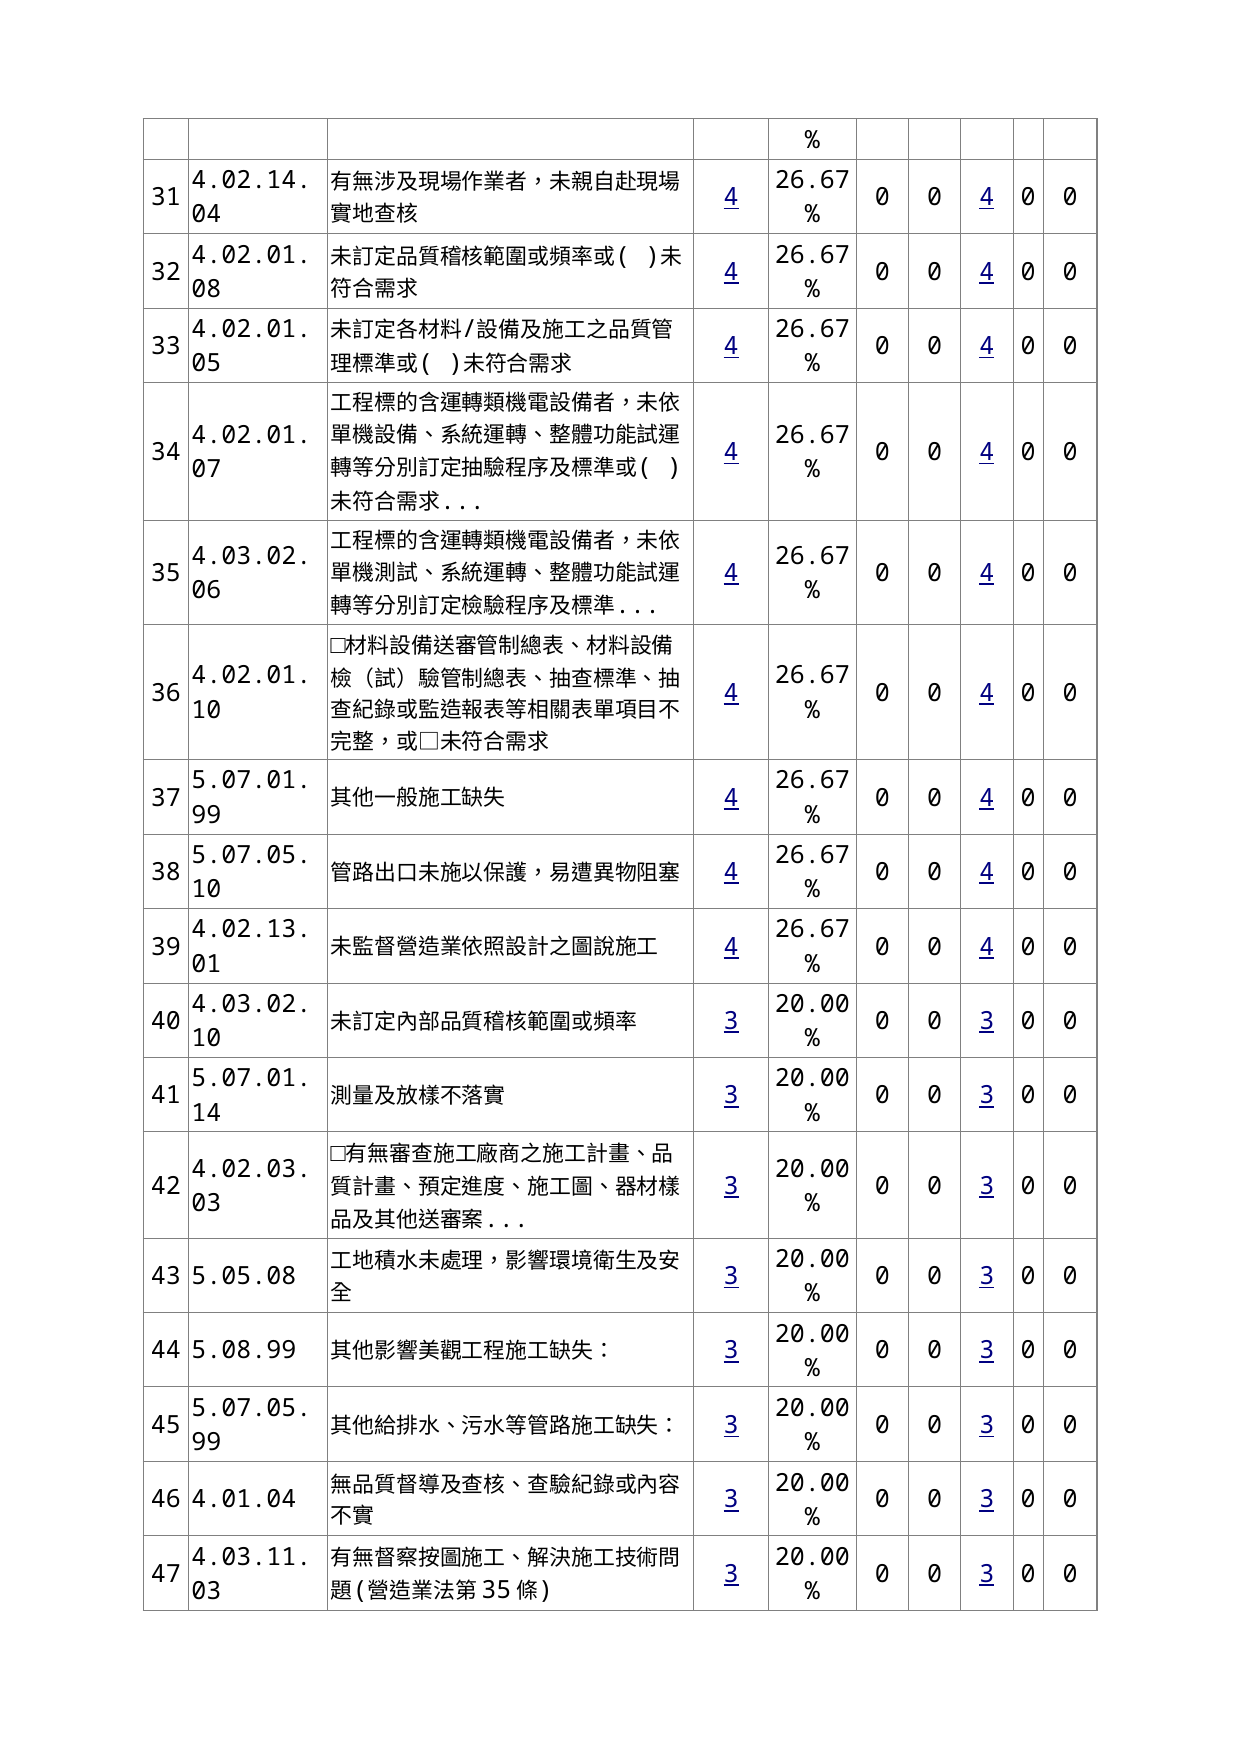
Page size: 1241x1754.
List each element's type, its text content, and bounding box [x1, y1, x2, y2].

table_cell 0 [1044, 309, 1096, 382]
table_cell 0 [909, 1313, 960, 1386]
table_cell 3 [694, 1239, 768, 1312]
table_cell 4.01.04 [189, 1462, 327, 1535]
table_cell 管路出口未施以保護，易遭異物阻塞 [328, 835, 693, 908]
table_cell 0 [1014, 521, 1043, 623]
table_cell 0 [1044, 625, 1096, 759]
table_cell 0 [857, 309, 908, 382]
table_cell 4.03.02.06 [189, 521, 327, 623]
table_cell 0 [1014, 835, 1043, 908]
table_cell 38 [144, 835, 188, 908]
table_cell 26.67% [769, 234, 856, 307]
table_cell 0 [1014, 1387, 1043, 1461]
table_cell 0 [857, 760, 908, 833]
table_cell 39 [144, 909, 188, 982]
table_cell 未訂定內部品質稽核範圍或頻率 [328, 984, 693, 1057]
table_cell 33 [144, 309, 188, 382]
table_cell 0 [1044, 909, 1096, 982]
table_cell 0 [909, 1387, 960, 1461]
table_cell 0 [1044, 234, 1096, 307]
table_cell 未訂定各材料/設備及施工之品質管理標準或( )未符合需求 [328, 309, 693, 382]
table_cell 0 [857, 1132, 908, 1237]
table_cell 20.00% [769, 1239, 856, 1312]
table_cell 0 [1014, 234, 1043, 307]
table_cell 0 [857, 984, 908, 1057]
table_cell [1014, 119, 1043, 158]
table_cell 26.67% [769, 909, 856, 982]
table_cell 0 [1014, 160, 1043, 233]
table_cell 0 [909, 160, 960, 233]
table_cell 0 [1044, 1387, 1096, 1461]
table_cell [1044, 119, 1096, 158]
table_cell 0 [857, 909, 908, 982]
table_cell 4.02.13.01 [189, 909, 327, 982]
table_cell 47 [144, 1536, 188, 1610]
table_cell 0 [1044, 984, 1096, 1057]
table_cell 0 [909, 909, 960, 982]
table_cell 26.67% [769, 835, 856, 908]
table_cell 20.00% [769, 1132, 856, 1237]
table_cell □有無審查施工廠商之施工計畫、品質計畫、預定進度、施工圖、器材樣品及其他送審案... [328, 1132, 693, 1237]
table_cell 4 [694, 909, 768, 982]
table_cell 0 [1014, 1313, 1043, 1386]
table_cell 26.67% [769, 760, 856, 833]
table_cell 3 [961, 1132, 1013, 1237]
table_cell 0 [857, 1058, 908, 1131]
table_cell 3 [694, 1132, 768, 1237]
table_cell 0 [909, 1536, 960, 1610]
table_cell 20.00% [769, 1387, 856, 1461]
table_cell 4 [961, 835, 1013, 908]
table_cell 3 [694, 1058, 768, 1131]
table_cell 0 [1014, 1239, 1043, 1312]
table_cell 4 [961, 234, 1013, 307]
table_cell 4 [961, 909, 1013, 982]
table_cell 其他影響美觀工程施工缺失： [328, 1313, 693, 1386]
table_cell 44 [144, 1313, 188, 1386]
table_cell 0 [909, 383, 960, 520]
table_cell 0 [857, 1462, 908, 1535]
table_cell 3 [694, 1536, 768, 1610]
table_cell 0 [857, 160, 908, 233]
table_cell 3 [694, 984, 768, 1057]
table_cell [857, 119, 908, 158]
table_cell 有無涉及現場作業者，未親自赴現場實地查核 [328, 160, 693, 233]
table_cell 工地積水未處理，影響環境衛生及安全 [328, 1239, 693, 1312]
table_cell 0 [909, 1132, 960, 1237]
table_cell 5.07.05.10 [189, 835, 327, 908]
table_cell 3 [961, 1239, 1013, 1312]
table_cell 20.00% [769, 1462, 856, 1535]
table_cell 0 [1014, 984, 1043, 1057]
table_cell 0 [909, 1239, 960, 1312]
table_cell 4.03.02.10 [189, 984, 327, 1057]
table_cell 0 [1014, 1536, 1043, 1610]
table_cell 4 [694, 234, 768, 307]
table_cell 31 [144, 160, 188, 233]
table_cell 26.67% [769, 521, 856, 623]
table_cell 5.07.01.14 [189, 1058, 327, 1131]
table_cell 4 [694, 160, 768, 233]
table_cell 3 [961, 1536, 1013, 1610]
table_cell 0 [857, 1536, 908, 1610]
table_cell 32 [144, 234, 188, 307]
table_cell 42 [144, 1132, 188, 1237]
table_cell 未監督營造業依照設計之圖說施工 [328, 909, 693, 982]
table_cell 4 [961, 383, 1013, 520]
table_cell 0 [909, 1462, 960, 1535]
table_cell 工程標的含運轉類機電設備者，未依單機設備、系統運轉、整體功能試運轉等分別訂定抽驗程序及標準或( )未符合需求... [328, 383, 693, 520]
table_cell 35 [144, 521, 188, 623]
table_cell 45 [144, 1387, 188, 1461]
table_cell 0 [857, 1239, 908, 1312]
table_cell 3 [694, 1313, 768, 1386]
table_cell 4 [694, 625, 768, 759]
table_cell 0 [1014, 909, 1043, 982]
table_cell 4.02.01.08 [189, 234, 327, 307]
table_cell 4 [961, 625, 1013, 759]
table_cell 0 [1014, 309, 1043, 382]
table_cell □材料設備送審管制總表、材料設備檢（試）驗管制總表、抽查標準、抽查紀錄或監造報表等相關表單項目不完整，或□未符合需求 [328, 625, 693, 759]
table_cell 40 [144, 984, 188, 1057]
table_cell [189, 119, 327, 158]
table_cell 5.08.99 [189, 1313, 327, 1386]
table_cell 有無督察按圖施工、解決施工技術問題(營造業法第35條) [328, 1536, 693, 1610]
table_cell 其他給排水、污水等管路施工缺失： [328, 1387, 693, 1461]
table_cell 26.67% [769, 160, 856, 233]
table_cell 26.67% [769, 625, 856, 759]
table_cell 0 [909, 309, 960, 382]
table_cell 3 [961, 1058, 1013, 1131]
table_cell 0 [1014, 625, 1043, 759]
table_cell 無品質督導及查核、查驗紀錄或內容不實 [328, 1462, 693, 1535]
table_cell 43 [144, 1239, 188, 1312]
table_cell 其他一般施工缺失 [328, 760, 693, 833]
table_cell 4.02.14.04 [189, 160, 327, 233]
table_cell 0 [857, 234, 908, 307]
table_cell 3 [961, 984, 1013, 1057]
table_cell 0 [1044, 383, 1096, 520]
table_cell 測量及放樣不落實 [328, 1058, 693, 1131]
table_cell 4.02.03.03 [189, 1132, 327, 1237]
table_cell 0 [1044, 1058, 1096, 1131]
table_cell [961, 119, 1013, 158]
table_cell 0 [909, 521, 960, 623]
table_cell 0 [1044, 1132, 1096, 1237]
table_cell 4 [694, 383, 768, 520]
table_cell 0 [1014, 383, 1043, 520]
table_cell 0 [857, 383, 908, 520]
table_cell 0 [857, 1387, 908, 1461]
table_cell 0 [1044, 1536, 1096, 1610]
table_cell 0 [909, 1058, 960, 1131]
table_cell 5.05.08 [189, 1239, 327, 1312]
table_cell 20.00% [769, 1058, 856, 1131]
table_cell 4.02.01.10 [189, 625, 327, 759]
table_cell [144, 119, 188, 158]
table_cell 0 [909, 984, 960, 1057]
table_cell 0 [1014, 760, 1043, 833]
table_cell 0 [857, 835, 908, 908]
table_cell 3 [961, 1313, 1013, 1386]
table_cell 4 [961, 760, 1013, 833]
table_cell 34 [144, 383, 188, 520]
table_cell 37 [144, 760, 188, 833]
table_cell 3 [694, 1387, 768, 1461]
table_cell 0 [909, 625, 960, 759]
table_cell 3 [694, 1462, 768, 1535]
table_cell 3 [961, 1462, 1013, 1535]
table_cell 4.03.11.03 [189, 1536, 327, 1610]
table_cell 26.67% [769, 383, 856, 520]
table_cell 5.07.01.99 [189, 760, 327, 833]
table_cell [694, 119, 768, 158]
table_cell 0 [1044, 760, 1096, 833]
table_cell 未訂定品質稽核範圍或頻率或( )未符合需求 [328, 234, 693, 307]
table_cell 4 [694, 835, 768, 908]
table_cell [909, 119, 960, 158]
table_cell 0 [909, 234, 960, 307]
table_cell 0 [1014, 1058, 1043, 1131]
table_cell % [769, 119, 856, 158]
table_cell 20.00% [769, 1536, 856, 1610]
table_cell 0 [1044, 1462, 1096, 1535]
table_cell [328, 119, 693, 158]
table_cell 0 [857, 625, 908, 759]
table_cell 4 [961, 521, 1013, 623]
table_cell 4 [961, 309, 1013, 382]
table_cell 4 [694, 521, 768, 623]
table_cell 工程標的含運轉類機電設備者，未依單機測試、系統運轉、整體功能試運轉等分別訂定檢驗程序及標準... [328, 521, 693, 623]
table_cell 41 [144, 1058, 188, 1131]
table_cell 0 [909, 760, 960, 833]
table_cell 4 [694, 760, 768, 833]
table_cell 0 [1044, 521, 1096, 623]
table_cell 46 [144, 1462, 188, 1535]
table_cell 4 [694, 309, 768, 382]
table_cell 5.07.05.99 [189, 1387, 327, 1461]
table_cell 0 [857, 1313, 908, 1386]
table_cell 0 [1044, 1239, 1096, 1312]
table_cell 0 [1044, 835, 1096, 908]
table_cell 4 [961, 160, 1013, 233]
table_cell 0 [1014, 1132, 1043, 1237]
table_cell 4.02.01.07 [189, 383, 327, 520]
table_cell 26.67% [769, 309, 856, 382]
table_cell 0 [1044, 1313, 1096, 1386]
table_cell 0 [1044, 160, 1096, 233]
table_cell 0 [909, 835, 960, 908]
table_cell 0 [857, 521, 908, 623]
table_cell 3 [961, 1387, 1013, 1461]
table_cell 0 [1014, 1462, 1043, 1535]
table_cell 20.00% [769, 984, 856, 1057]
table_cell 36 [144, 625, 188, 759]
table_cell 4.02.01.05 [189, 309, 327, 382]
table_cell 20.00% [769, 1313, 856, 1386]
